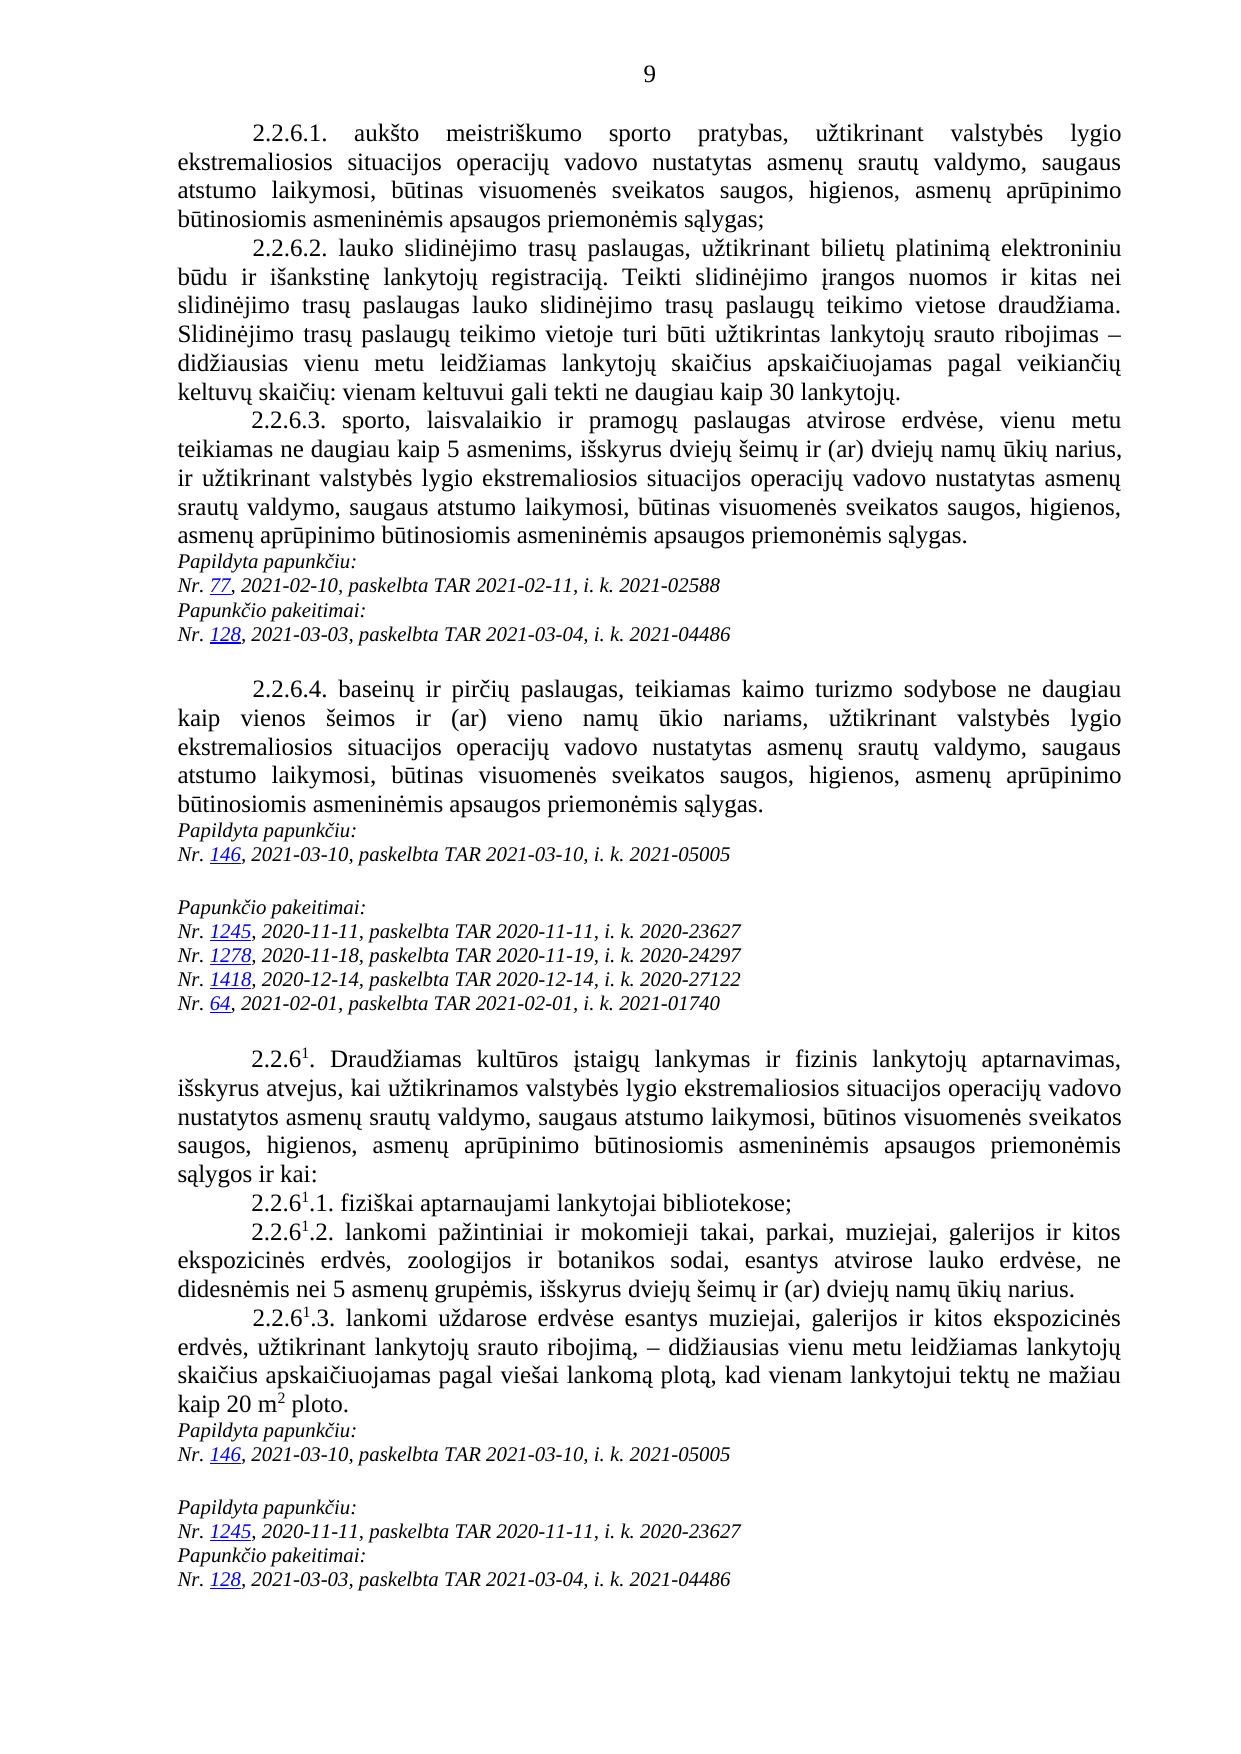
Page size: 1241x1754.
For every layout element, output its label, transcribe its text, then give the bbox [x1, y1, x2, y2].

text Papildyta papunkčiu: [177, 818, 1122, 842]
text Nr. 77, 2021-02-10, paskelbta TAR 2021-02-11, i. k. 2021-02588 [177, 573, 1122, 597]
text Nr. 128, 2021-03-03, paskelbta TAR 2021-03-04, i. k. 2021-04486 [177, 1567, 1122, 1591]
text 2.2.6.2. lauko slidinėjimo trasų paslaugas, užtikrinant bilietų platinimą elektroniniu būdu ir išankstinę lankytojų registraciją. Teikti slidinėjimo įrangos nuomos ir kitas nei slidinėjimo trasų paslaugas lauko slidinėjimo trasų paslaugų teikimo vietose draudžiama. Slidinėjimo trasų paslaugų teikimo vietoje turi būti užtikrintas lankytojų srauto ribojimas – didžiausias vienu metu leidžiamas lankytojų skaičius apskaičiuojamas pagal veikiančių keltuvų skaičių: vienam keltuvui gali tekti ne daugiau kaip 30 lankytojų. [177, 233, 1122, 406]
text 2.2.61.1. fiziškai aptarnaujami lankytojai bibliotekose; [177, 1188, 1122, 1217]
text Nr. 1418, 2020-12-14, paskelbta TAR 2020-12-14, i. k. 2020-27122 [177, 967, 1122, 991]
text Nr. 1245, 2020-11-11, paskelbta TAR 2020-11-11, i. k. 2020-23627 [177, 1519, 1122, 1543]
text Papunkčio pakeitimai: [177, 597, 1122, 622]
text Papildyta papunkčiu: [177, 549, 1122, 573]
text Papildyta papunkčiu: [177, 1418, 1122, 1442]
text 2.2.61.2. lankomi pažintiniai ir mokomieji takai, parkai, muziejai, galerijos ir kitos ekspozicinės erdvės, zoologijos ir botanikos sodai, esantys atvirose lauko erdvėse, ne didesnėmis nei 5 asmenų grupėmis, išskyrus dviejų šeimų ir (ar) dviejų namų ūkių narius. [177, 1217, 1122, 1303]
text 2.2.6.4. baseinų ir pirčių paslaugas, teikiamas kaimo turizmo sodybose ne daugiau kaip vienos šeimos ir (ar) vieno namų ūkio nariams, užtikrinant valstybės lygio ekstremaliosios situacijos operacijų vadovo nustatytas asmenų srautų valdymo, saugaus atstumo laikymosi, būtinas visuomenės sveikatos saugos, higienos, asmenų aprūpinimo būtinosiomis asmeninėmis apsaugos priemonėmis sąlygas. [177, 674, 1122, 818]
text Nr. 1278, 2020-11-18, paskelbta TAR 2020-11-19, i. k. 2020-24297 [177, 943, 1122, 967]
text Nr. 128, 2021-03-03, paskelbta TAR 2021-03-04, i. k. 2021-04486 [177, 622, 1122, 646]
text 2.2.6.1. aukšto meistriškumo sporto pratybas, užtikrinant valstybės lygio ekstremaliosios situacijos operacijų vadovo nustatytas asmenų srautų valdymo, saugaus atstumo laikymosi, būtinas visuomenės sveikatos saugos, higienos, asmenų aprūpinimo būtinosiomis asmeninėmis apsaugos priemonėmis sąlygas; [177, 118, 1122, 233]
text Nr. 146, 2021-03-10, paskelbta TAR 2021-03-10, i. k. 2021-05005 [177, 1442, 1122, 1466]
text Nr. 1245, 2020-11-11, paskelbta TAR 2020-11-11, i. k. 2020-23627 [177, 919, 1122, 943]
text Nr. 146, 2021-03-10, paskelbta TAR 2021-03-10, i. k. 2021-05005 [177, 842, 1122, 866]
text Papildyta papunkčiu: [177, 1495, 1122, 1519]
text 2.2.6.3. sporto, laisvalaikio ir pramogų paslaugas atvirose erdvėse, vienu metu teikiamas ne daugiau kaip 5 asmenims, išskyrus dviejų šeimų ir (ar) dviejų namų ūkių narius, ir užtikrinant valstybės lygio ekstremaliosios situacijos operacijų vadovo nustatytas asmenų srautų valdymo, saugaus atstumo laikymosi, būtinas visuomenės sveikatos saugos, higienos, asmenų aprūpinimo būtinosiomis asmeninėmis apsaugos priemonėmis sąlygas. [177, 406, 1122, 549]
text Papunkčio pakeitimai: [177, 895, 1122, 919]
text Nr. 64, 2021-02-01, paskelbta TAR 2021-02-01, i. k. 2021-01740 [177, 991, 1122, 1015]
text Papunkčio pakeitimai: [177, 1543, 1122, 1567]
text 2.2.61. Draudžiamas kultūros įstaigų lankymas ir fizinis lankytojų aptarnavimas, išskyrus atvejus, kai užtikrinamos valstybės lygio ekstremaliosios situacijos operacijų vadovo nustatytos asmenų srautų valdymo, saugaus atstumo laikymosi, būtinos visuomenės sveikatos saugos, higienos, asmenų aprūpinimo būtinosiomis asmeninėmis apsaugos priemonėmis sąlygos ir kai: [177, 1044, 1122, 1188]
text 2.2.61.3. lankomi uždarose erdvėse esantys muziejai, galerijos ir kitos ekspozicinės erdvės, užtikrinant lankytojų srauto ribojimą, – didžiausias vienu metu leidžiamas lankytojų skaičius apskaičiuojamas pagal viešai lankomą plotą, kad vienam lankytojui tektų ne mažiau kaip 20 m2 ploto. [177, 1303, 1122, 1418]
